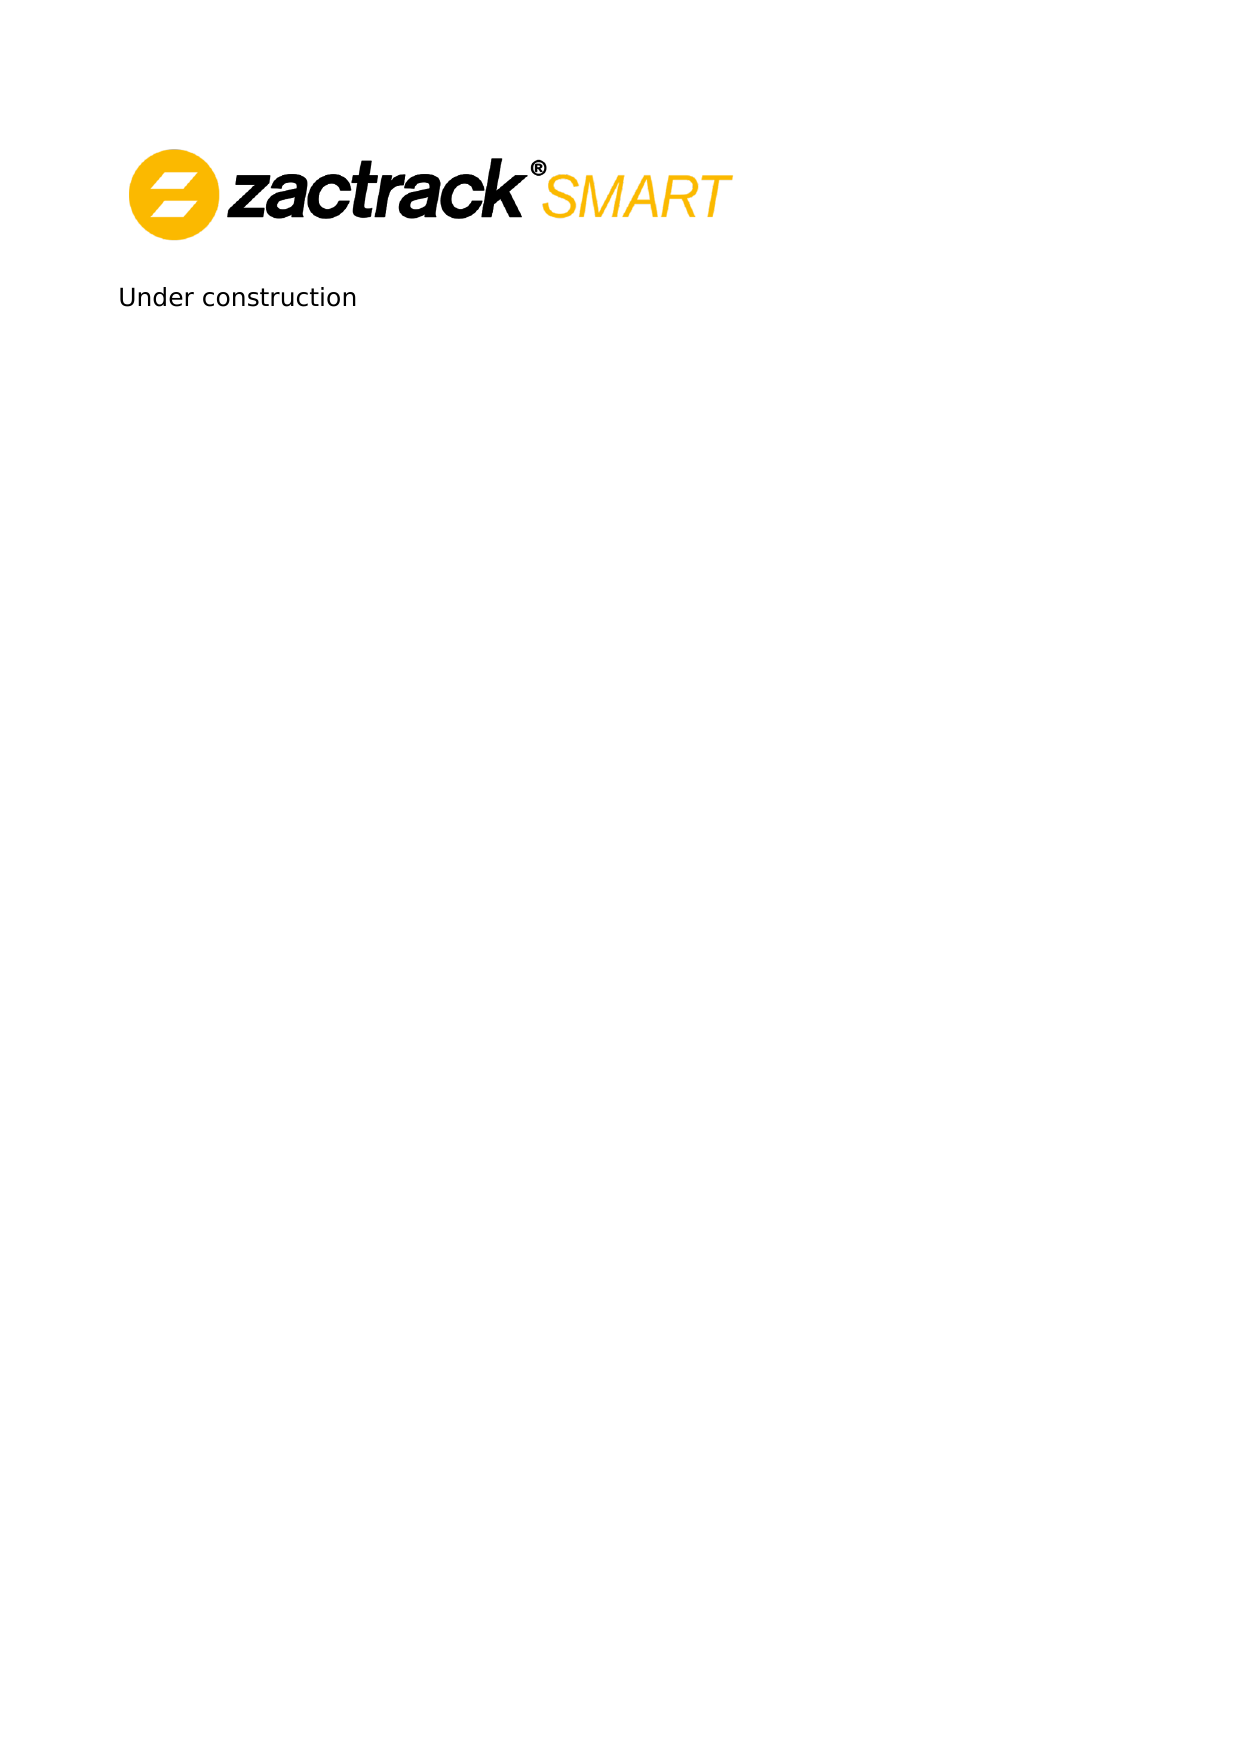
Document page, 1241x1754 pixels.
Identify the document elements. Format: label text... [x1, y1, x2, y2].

picture [118, 118, 744, 271]
text Under construction [118, 283, 1122, 312]
